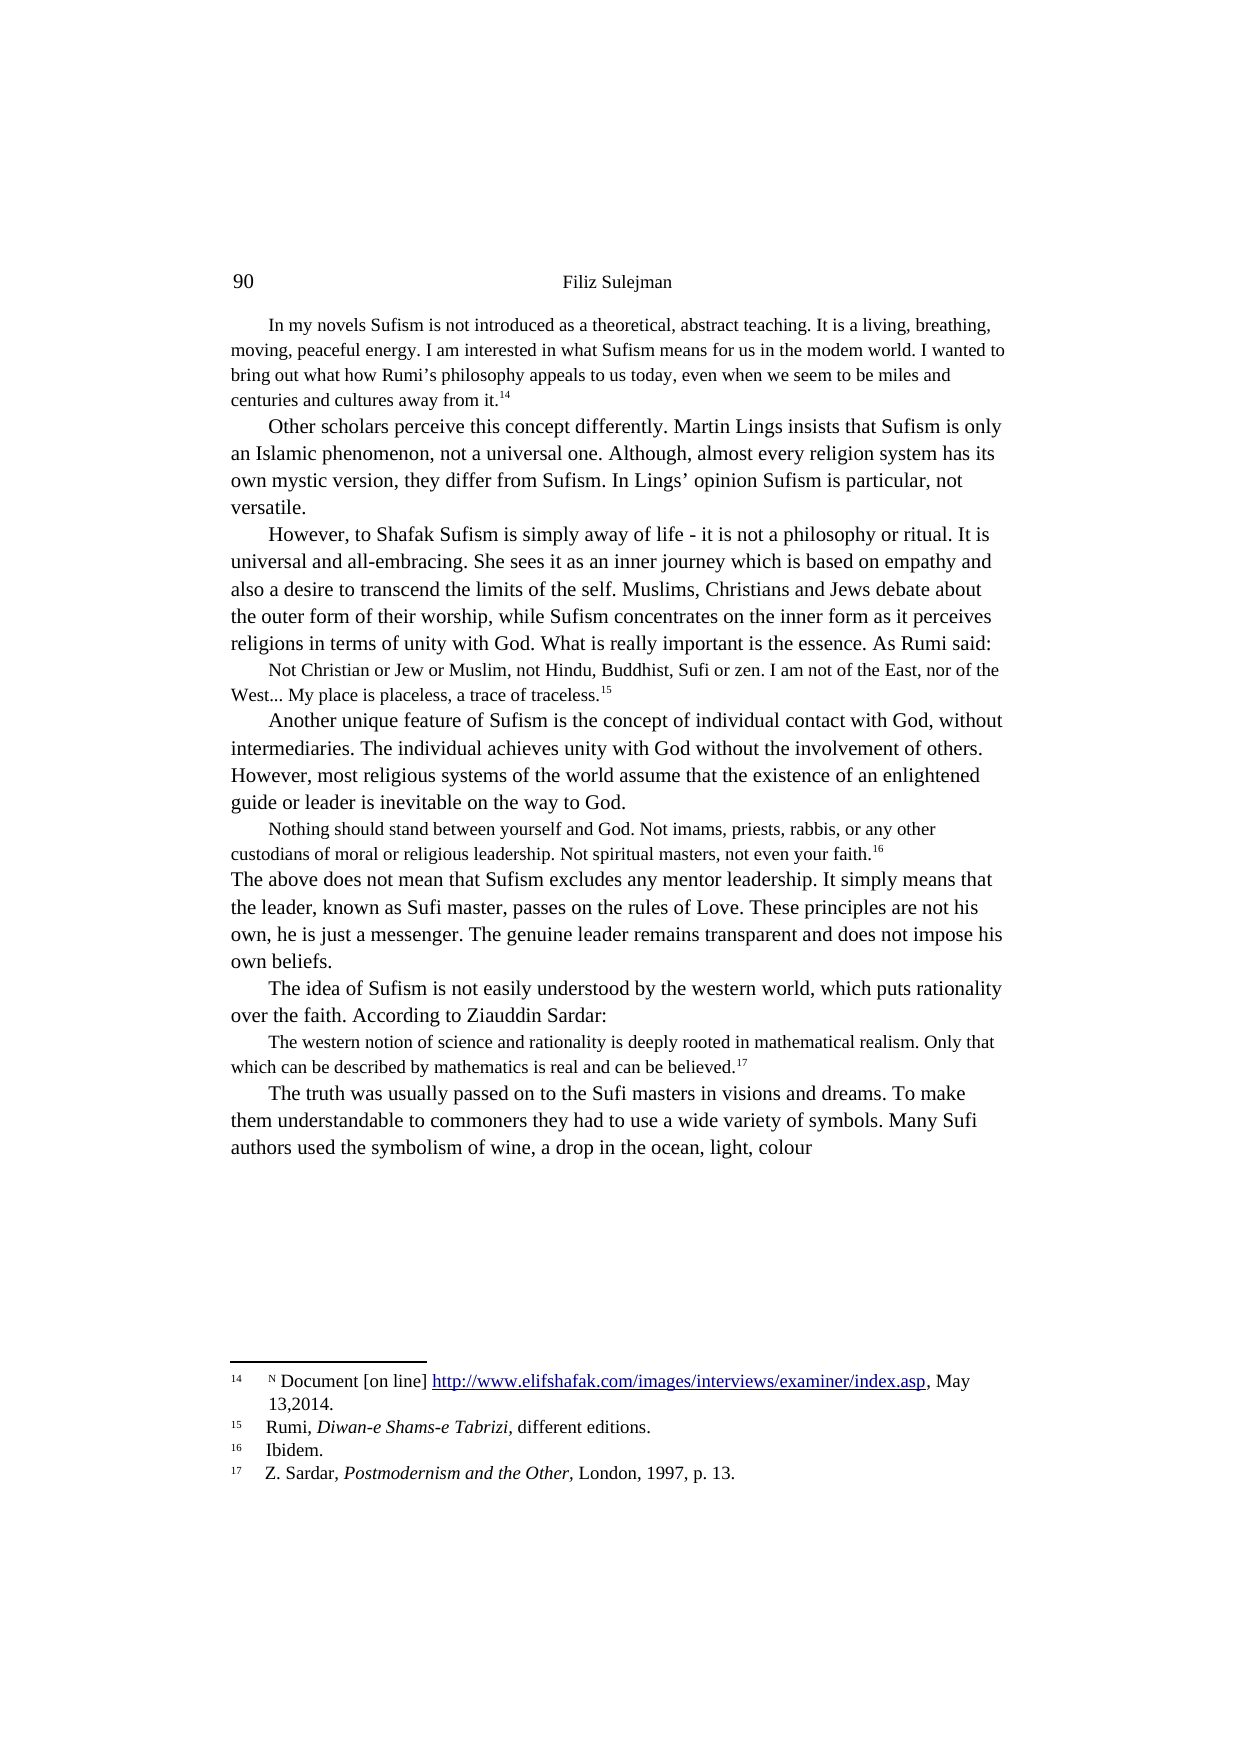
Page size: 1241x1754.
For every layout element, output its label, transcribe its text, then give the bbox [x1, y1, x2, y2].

text N Document [on line] http://www.elifshafak.com/images/interviews/examiner/index.asp, May 13,2014. [231, 1368, 1011, 1414]
text Other scholars perceive this concept differently. Martin Lings insists that Sufism is only an Islamic phenomenon, not a universal one. Although, almost every religion system has its own mystic version, they differ from Sufism. In Lings’ opinion Sufism is particular, not versatile. [231, 410, 1011, 519]
text The above does not mean that Sufism excludes any mentor leadership. It simply means that the leader, known as Sufi master, passes on the rules of Love. These principles are not his own, he is just a messenger. The genuine leader remains transparent and does not impose his own beliefs. [231, 864, 1011, 973]
text Rumi, Diwan-e Shams-e Tabrizi, different editions. [231, 1414, 1011, 1437]
text Nothing should stand between yourself and God. Not imams, priests, rabbis, or any other custodians of moral or religious leadership. Not spiritual masters, not even your faith. [231, 814, 1011, 864]
text Z. Sardar, Postmodernism and the Other, London, 1997, p. 13. [231, 1461, 1011, 1483]
text However, to Shafak Sufism is simply away of life - it is not a philosophy or ritual. It is universal and all-embracing. She sees it as an inner journey which is based on empathy and also a desire to transcend the limits of the self. Muslims, Christians and Jews debate about the outer form of their worship, while Sufism concentrates on the inner form as it perceives religions in terms of unity with God. What is really important is the essence. As Rumi said: [231, 519, 1011, 655]
text The truth was usually passed on to the Sufi masters in visions and dreams. To make them understandable to commoners they had to use a wide variety of symbols. Many Sufi authors used the symbolism of wine, a drop in the ocean, light, colour [231, 1077, 1011, 1159]
text The idea of Sufism is not easily understood by the western world, which puts rationality over the faith. According to Ziauddin Sardar: [231, 973, 1011, 1027]
text Ibidem. [231, 1437, 1011, 1461]
text In my novels Sufism is not introduced as a theoretical, abstract teaching. It is a living, breathing, moving, peaceful energy. I am interested in what Sufism means for us in the modem world. I wanted to bring out what how Rumi’s philosophy appeals to us today, even when we seem to be miles and centuries and cultures away from it. [231, 310, 1011, 410]
text The western notion of science and rationality is deeply rooted in mathematical realism. Only that which can be described by mathematics is real and can be believed. [231, 1027, 1011, 1077]
text Not Christian or Jew or Muslim, not Hindu, Buddhist, Sufi or zen. I am not of the East, nor of the West... My place is placeless, a trace of traceless. [231, 655, 1011, 705]
text Another unique feature of Sufism is the concept of individual contact with God, without intermediaries. The individual achieves unity with God without the involvement of others. However, most religious systems of the world assume that the existence of an enlightened guide or leader is inevitable on the way to God. [231, 705, 1011, 814]
